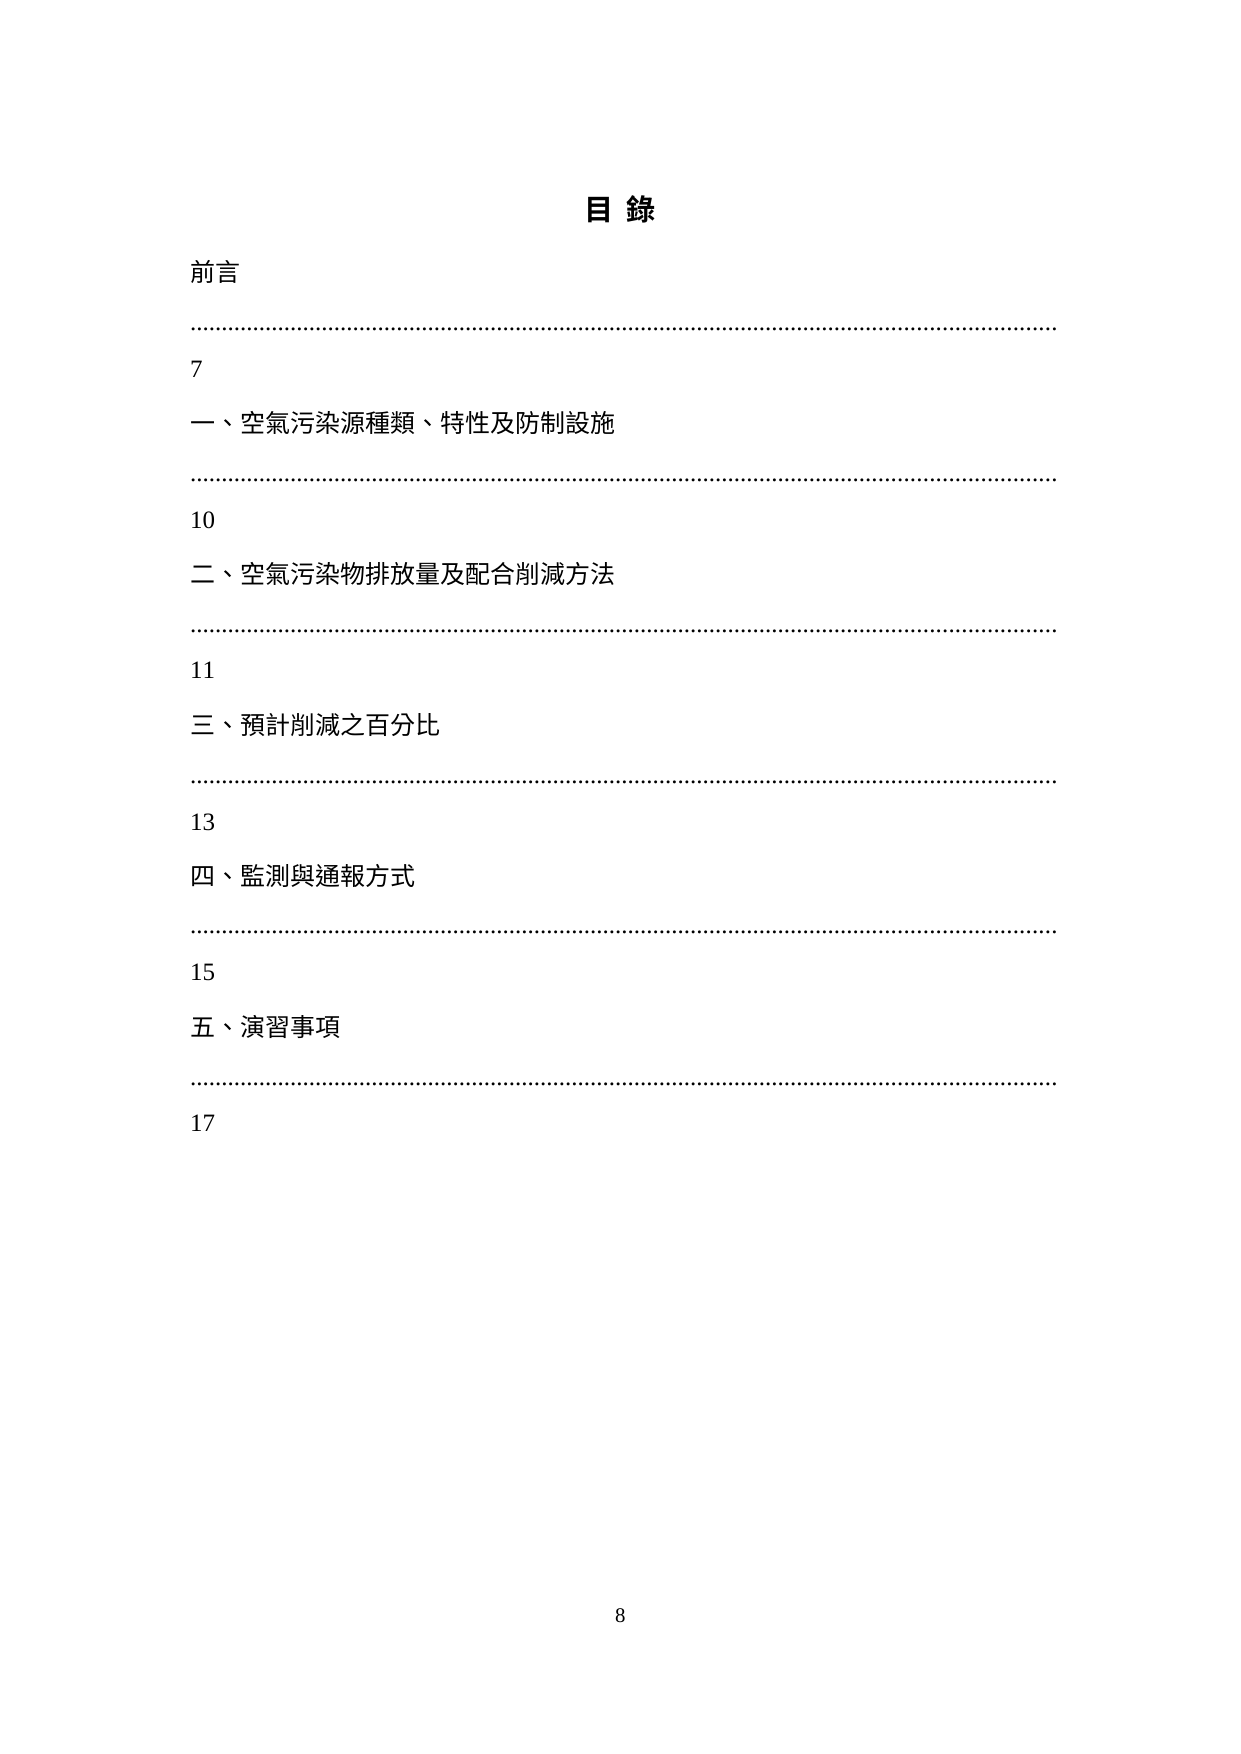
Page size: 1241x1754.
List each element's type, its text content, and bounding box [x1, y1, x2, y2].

text 四、監測與通報方式 15 [190, 855, 1058, 986]
text 三、預計削減之百分比 13 [190, 704, 1058, 835]
text 一、空氣污染源種類、特性及防制設施 10 [190, 402, 1058, 533]
text 五、演習事項 17 [190, 1006, 1058, 1137]
text 二、空氣污染物排放量及配合削減方法 11 [190, 553, 1058, 684]
text 目 錄 [187, 164, 1053, 239]
text 前言 7 [190, 251, 1058, 382]
